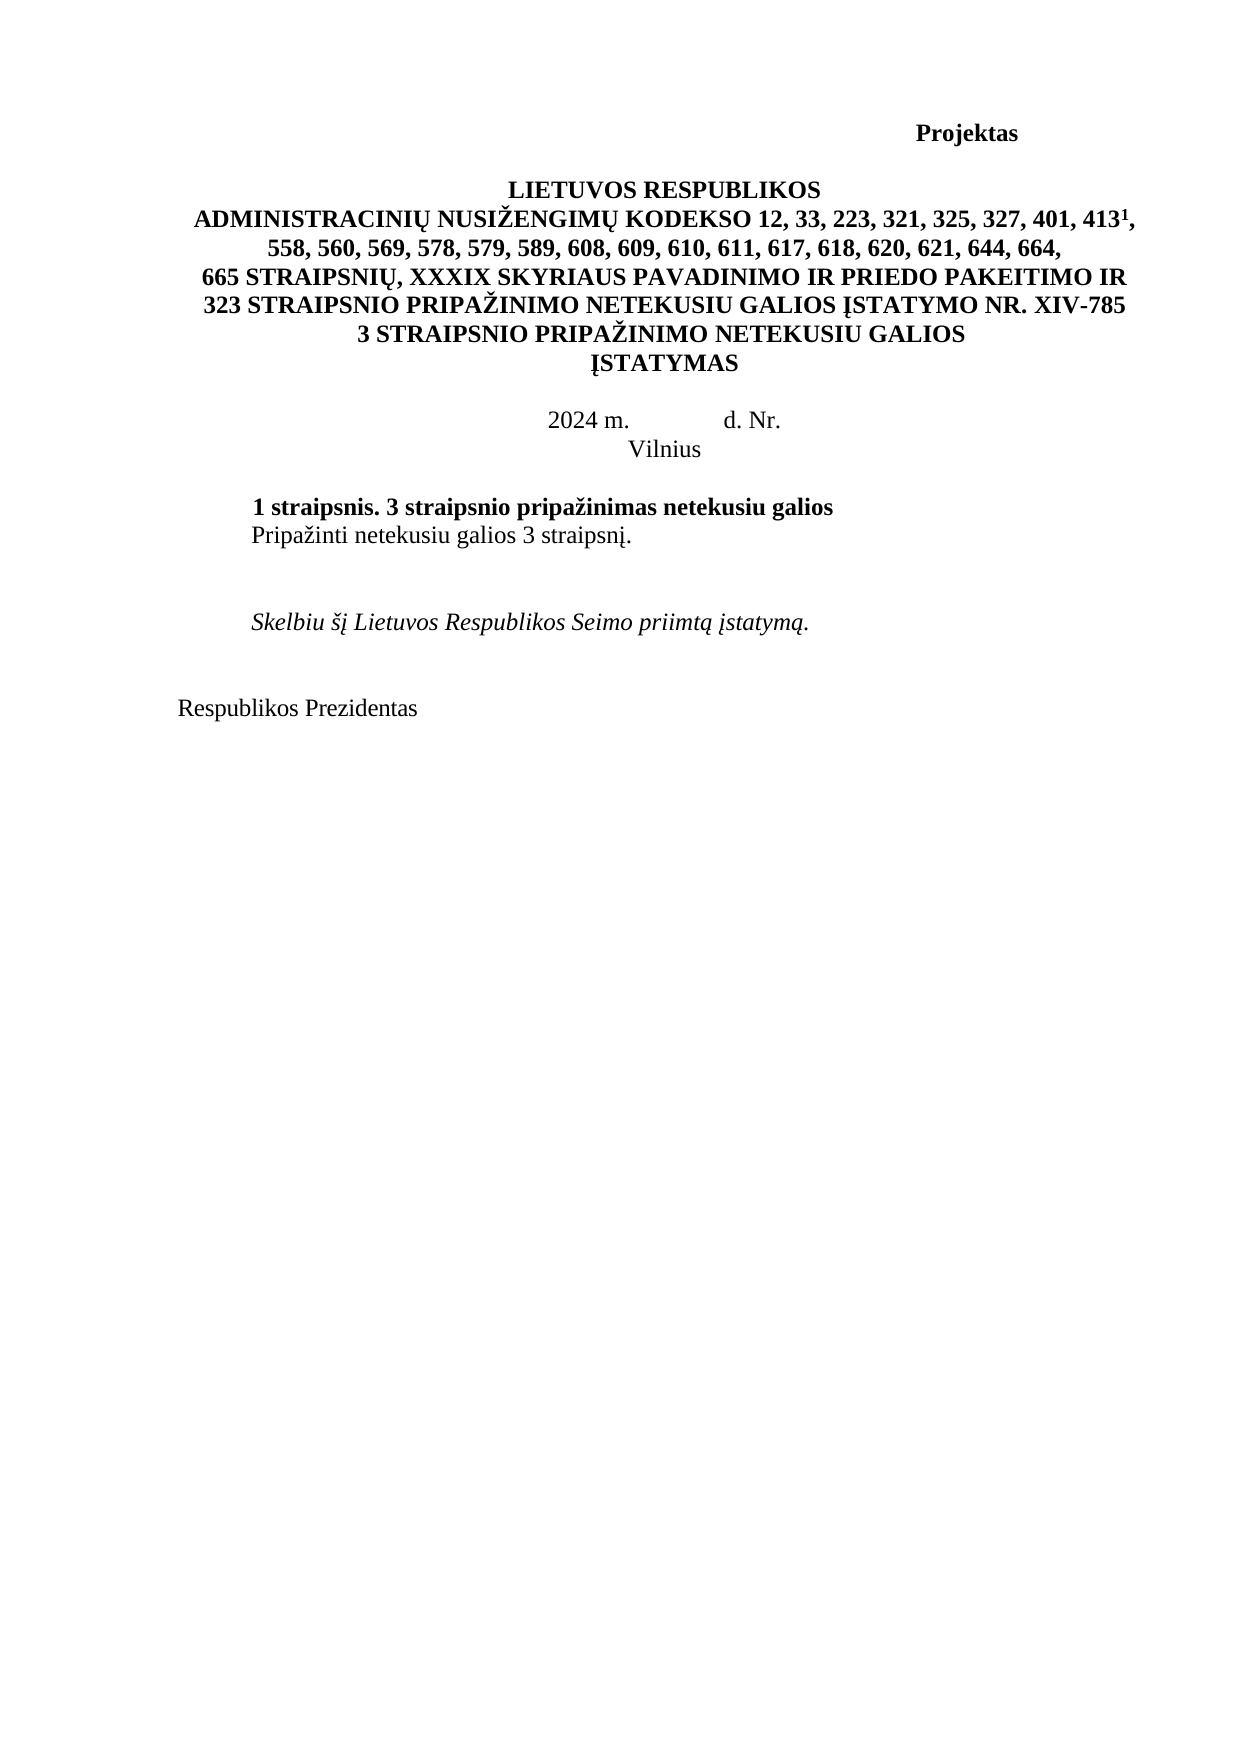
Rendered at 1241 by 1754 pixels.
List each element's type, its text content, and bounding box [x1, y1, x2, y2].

text ADMINISTRACINIŲ NUSIŽENGIMŲ KODEKSO 12, 33, 223, 321, 325, 327, 401, 4131, 558, 560, 569, 578, 579, 589, 608, 609, 610, 611, 617, 618, 620, 621, 644, 664, 665 STRAIPSNIŲ, XXXIX SKYRIAUS PAVADINIMO IR PRIEDO PAKEITIMO IR 323 STRAIPSNIO PRIPAŽINIMO NETEKUSIU GALIOS ĮSTATYMO NR. XIV-785 3 STRAIPSNIO PRIPAŽINIMO NETEKUSIU GALIOS [177, 204, 1152, 348]
text 2024 m. d. Nr. [177, 406, 1152, 434]
text LIETUVOS RESPUBLIKOS [177, 176, 1152, 204]
text 1 straipsnis. 3 straipsnio pripažinimas netekusiu galios [177, 492, 1122, 521]
text Projektas [781, 118, 1152, 147]
text Respublikos Prezidentas [177, 693, 1152, 722]
text ĮSTATYMAS [177, 348, 1152, 377]
text Pripažinti netekusiu galios 3 straipsnį. [177, 521, 1122, 549]
text Vilnius [177, 434, 1152, 463]
text Skelbiu šį Lietuvos Respublikos Seimo priimtą įstatymą. [177, 607, 1079, 636]
